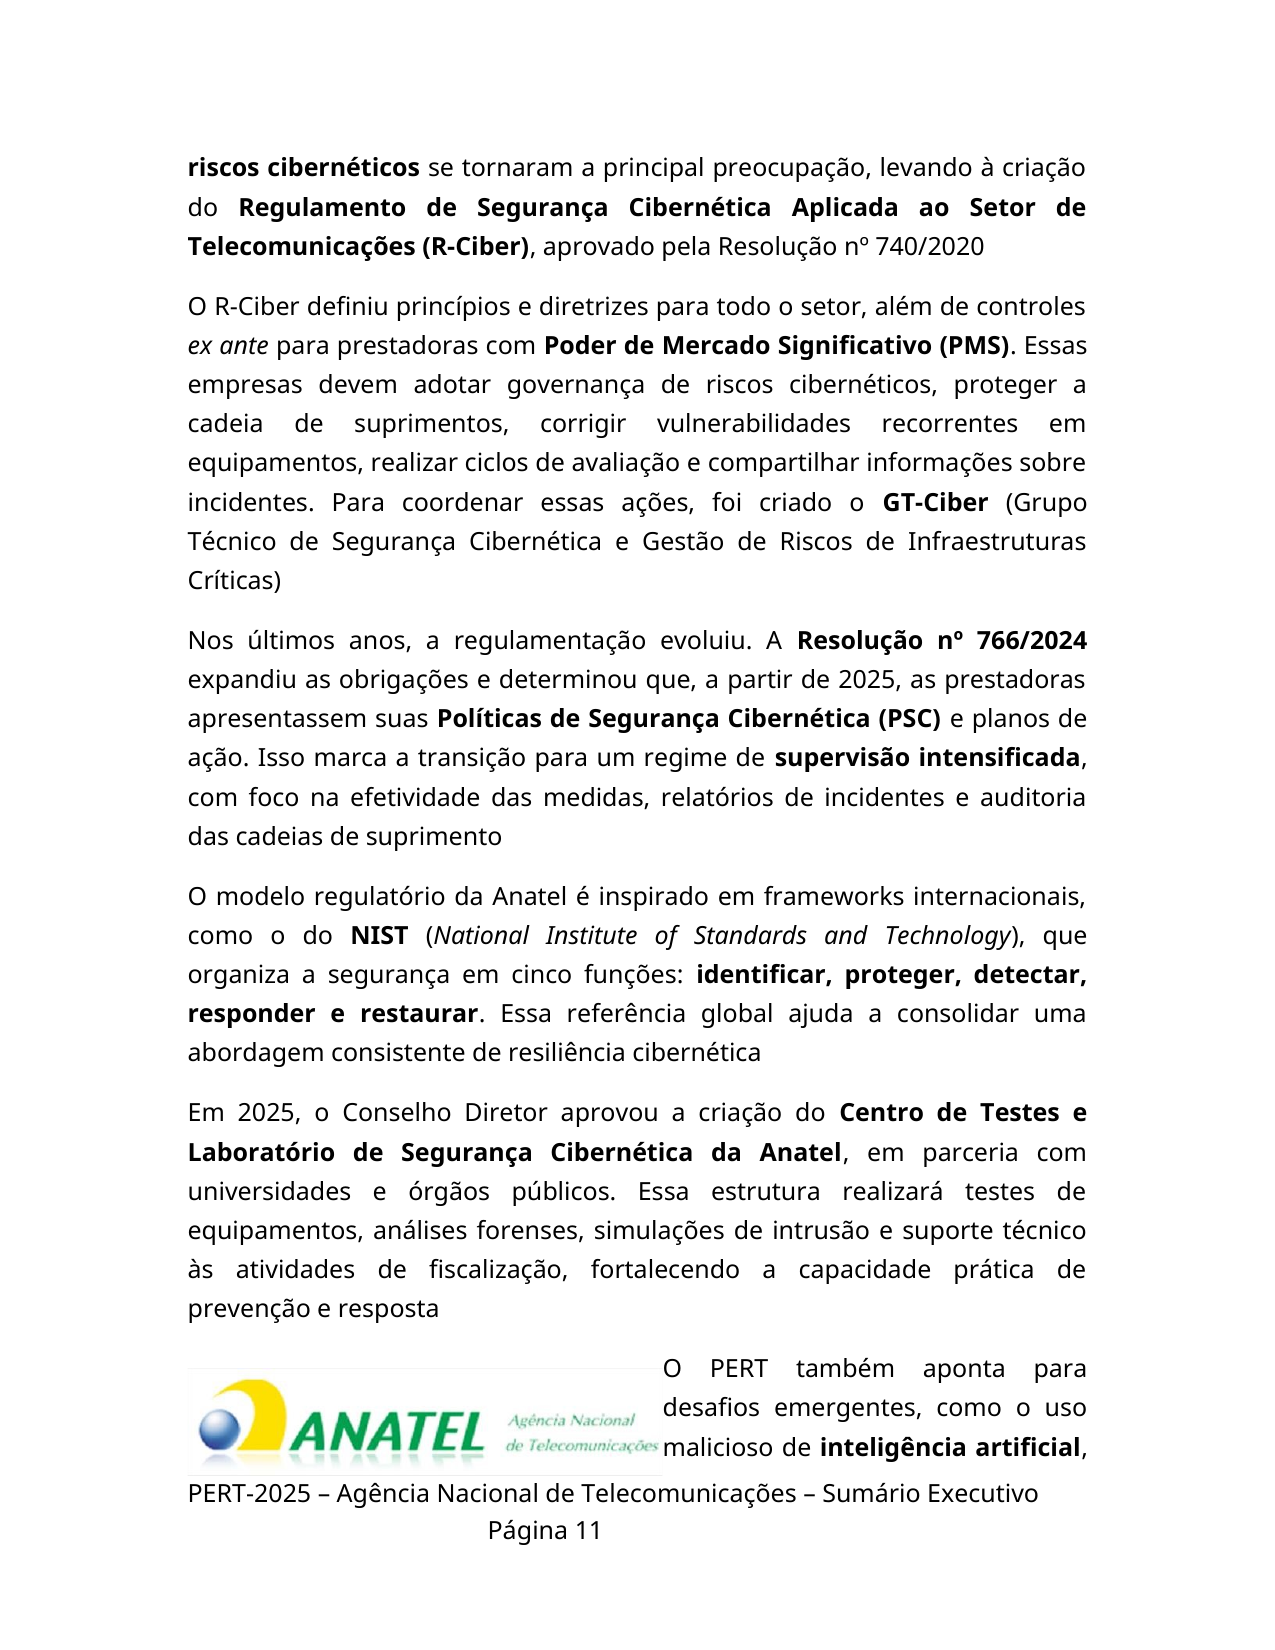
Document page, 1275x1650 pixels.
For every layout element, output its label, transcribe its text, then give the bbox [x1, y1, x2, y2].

text O R-Ciber definiu princípios e diretrizes para todo o setor, além de controles ex ante para prestadoras com Poder de Mercado Significativo (PMS). Essas empresas devem adotar governança de riscos cibernéticos, proteger a cadeia de suprimentos, corrigir vulnerabilidades recorrentes em equipamentos, realizar ciclos de avaliação e compartilhar informações sobre incidentes. Para coordenar essas ações, foi criado o GT-Ciber (Grupo Técnico de Segurança Cibernética e Gestão de Riscos de Infraestruturas Críticas) [187, 288, 1087, 597]
text riscos cibernéticos se tornaram a principal preocupação, levando à criação do Regulamento de Segurança Cibernética Aplicada ao Setor de Telecomunicações (R-Ciber), aprovado pela Resolução nº 740/2020 [187, 150, 1087, 262]
text Nos últimos anos, a regulamentação evoluiu. A Resolução nº 766/2024 expandiu as obrigações e determinou que, a partir de 2025, as prestadoras apresentassem suas Políticas de Segurança Cibernética (PSC) e planos de ação. Isso marca a transição para um regime de supervisão intensificada, com foco na efetividade das medidas, relatórios de incidentes e auditoria das cadeias de suprimento [187, 622, 1087, 852]
text Em 2025, o Conselho Diretor aprovou a criação do Centro de Testes e Laboratório de Segurança Cibernética da Anatel, em parceria com universidades e órgãos públicos. Essa estrutura realizará testes de equipamentos, análises forenses, simulações de intrusão e suporte técnico às atividades de fiscalização, fortalecendo a capacidade prática de prevenção e resposta [187, 1095, 1087, 1325]
text O PERT também aponta para desafios emergentes, como o uso malicioso de inteligência artificial, [187, 1351, 1087, 1463]
text O modelo regulatório da Anatel é inspirado em frameworks internacionais, como o do NIST (National Institute of Standards and Technology), que organiza a segurança em cinco funções: identificar, proteger, detectar, responder e restaurar. Essa referência global ajuda a consolidar uma abordagem consistente de resiliência cibernética [187, 878, 1087, 1069]
